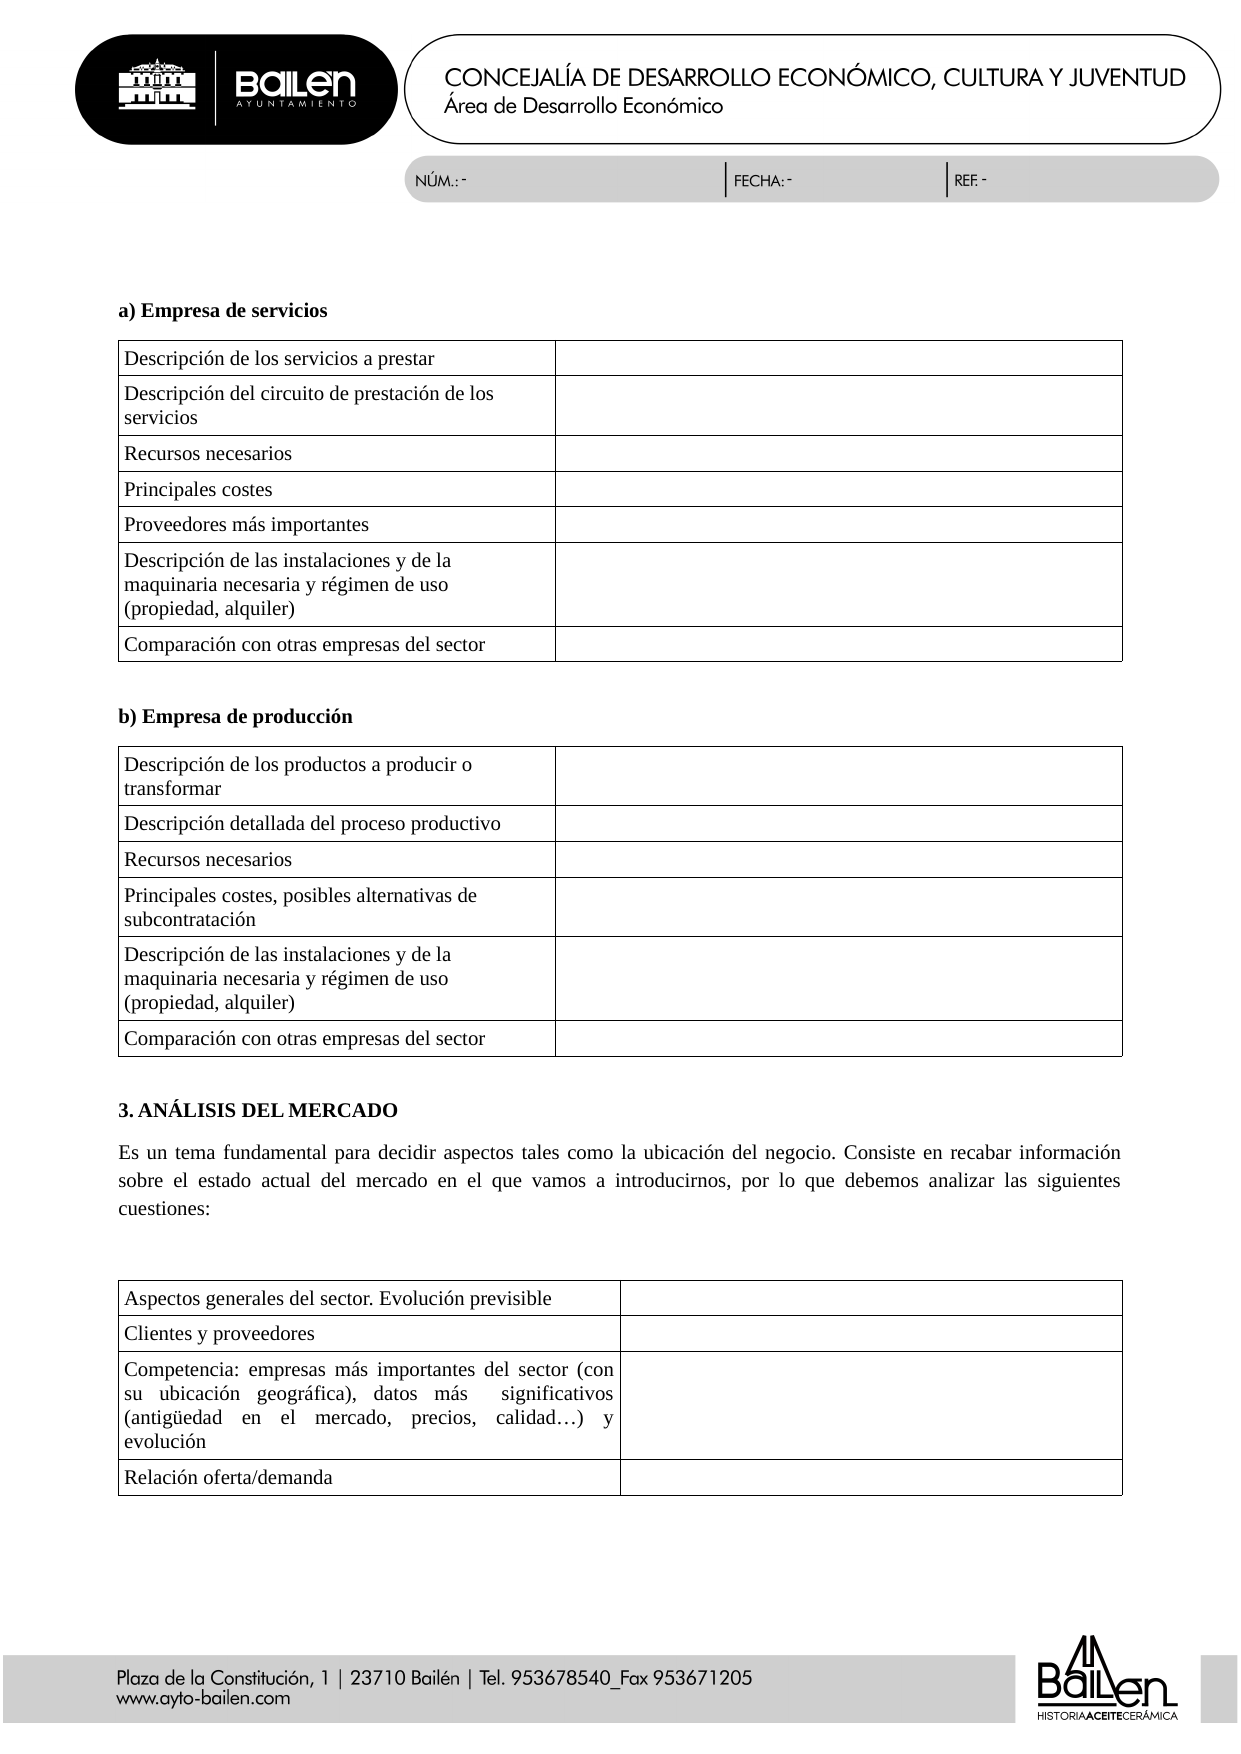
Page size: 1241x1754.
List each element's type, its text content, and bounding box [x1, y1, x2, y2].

table_cell [556, 878, 1122, 936]
table_cell Comparación con otras empresas del sector [119, 1021, 555, 1056]
table_cell Clientes y proveedores [119, 1316, 620, 1351]
table_cell [621, 1352, 1122, 1459]
picture [0, 34, 1235, 203]
table_cell [556, 507, 1122, 542]
table_header [621, 1281, 1122, 1315]
table_cell [556, 806, 1122, 841]
table_cell Descripción del circuito de prestación de los servicios [119, 376, 555, 435]
table_cell [556, 627, 1122, 661]
table_cell Recursos necesarios [119, 842, 555, 877]
table_cell Principales costes [119, 472, 555, 506]
table_cell Proveedores más importantes [119, 507, 555, 542]
text a) Empresa de servicios [118, 297, 1122, 322]
table_cell Principales costes, posibles alternativas de subcontratación [119, 878, 555, 936]
table_cell [621, 1316, 1122, 1351]
table_cell Relación oferta/demanda [119, 1460, 620, 1494]
table_cell Competencia: empresas más importantes del sector (con su ubicación geográfica), datos más significativos (antigüedad en el mercado, precios, calidad…) y evolución [119, 1352, 620, 1459]
text Es un tema fundamental para decidir aspectos tales como la ubicación del negocio. Consiste en recabar información sobre el estado actual del mercado en el que vamos a introducirnos, por lo que debemos analizar las siguientes cuestiones: [118, 1140, 1122, 1219]
table_cell Descripción de las instalaciones y de la maquinaria necesaria y régimen de uso (propiedad, alquiler) [119, 937, 555, 1020]
table_header Descripción de los productos a producir o transformar [119, 747, 555, 805]
table_cell [556, 937, 1122, 1020]
table_cell [556, 436, 1122, 471]
table_cell Comparación con otras empresas del sector [119, 627, 555, 661]
table_cell Descripción detallada del proceso productivo [119, 806, 555, 841]
table_header Descripción de los servicios a prestar [119, 341, 555, 375]
table_cell [556, 543, 1122, 626]
table_cell [621, 1460, 1122, 1494]
table_cell [556, 1021, 1122, 1056]
table_header [556, 747, 1122, 805]
table_cell [556, 472, 1122, 506]
picture [3, 1635, 1238, 1723]
table_header Aspectos generales del sector. Evolución previsible [119, 1281, 620, 1315]
table_cell [556, 376, 1122, 435]
table_header [556, 341, 1122, 375]
table_cell Descripción de las instalaciones y de la maquinaria necesaria y régimen de uso (propiedad, alquiler) [119, 543, 555, 626]
table_cell Recursos necesarios [119, 436, 555, 471]
table_cell [556, 842, 1122, 877]
